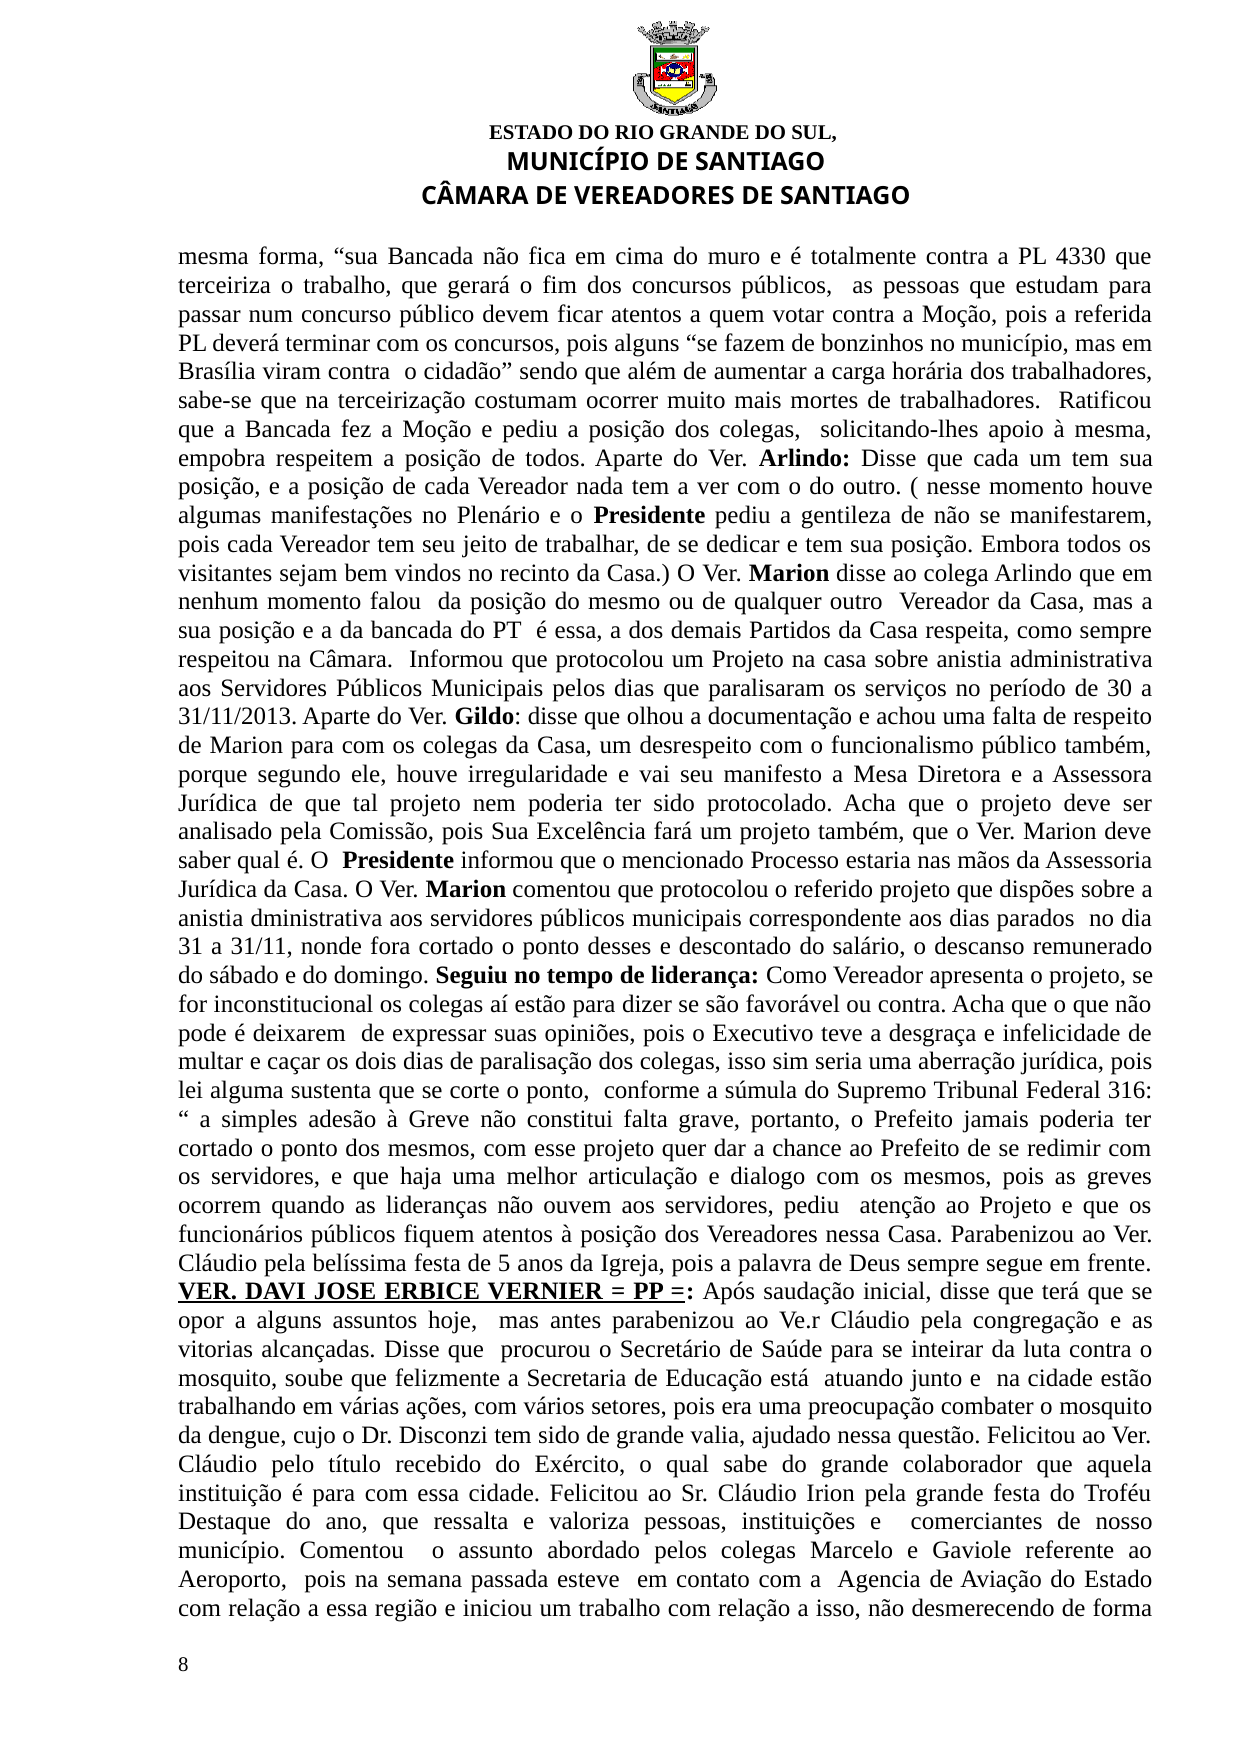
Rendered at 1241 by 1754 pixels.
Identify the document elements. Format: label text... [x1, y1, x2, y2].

text mesma forma, “sua Bancada não fica em cima do muro e é totalmente contra a PL 4330 que terceiriza o trabalho, que gerará o fim dos concursos públicos, as pessoas que estudam para passar num concurso público devem ficar atentos a quem votar contra a Moção, pois a referida PL deverá terminar com os concursos, pois alguns “se fazem de bonzinhos no município, mas em Brasília viram contra o cidadão” sendo que além de aumentar a carga horária dos trabalhadores, sabe-se que na terceirização costumam ocorrer muito mais mortes de trabalhadores. Ratificou que a Bancada fez a Moção e pediu a posição dos colegas, solicitando-lhes apoio à mesma, empobra respeitem a posição de todos. Aparte do Ver. Arlindo: Disse que cada um tem sua posição, e a posição de cada Vereador nada tem a ver com o do outro. ( nesse momento houve algumas manifestações no Plenário e o Presidente pediu a gentileza de não se manifestarem, pois cada Vereador tem seu jeito de trabalhar, de se dedicar e tem sua posição. Embora todos os visitantes sejam bem vindos no recinto da Casa.) O Ver. Marion disse ao colega Arlindo que em nenhum momento falou da posição do mesmo ou de qualquer outro Vereador da Casa, mas a sua posição e a da bancada do PT é essa, a dos demais Partidos da Casa respeita, como sempre respeitou na Câmara. Informou que protocolou um Projeto na casa sobre anistia administrativa aos Servidores Públicos Municipais pelos dias que paralisaram os serviços no período de 30 a 31/11/2013. Aparte do Ver. Gildo: disse que olhou a documentação e achou uma falta de respeito de Marion para com os colegas da Casa, um desrespeito com o funcionalismo público também, porque segundo ele, houve irregularidade e vai seu manifesto a Mesa Diretora e a Assessora Jurídica de que tal projeto nem poderia ter sido protocolado. Acha que o projeto deve ser analisado pela Comissão, pois Sua Excelência fará um projeto também, que o Ver. Marion deve saber qual é. O Presidente informou que o mencionado Processo estaria nas mãos da Assessoria Jurídica da Casa. O Ver. Marion comentou que protocolou o referido projeto que dispões sobre a anistia dministrativa aos servidores públicos municipais correspondente aos dias parados no dia 31 a 31/11, nonde fora cortado o ponto desses e descontado do salário, o descanso remunerado do sábado e do domingo. Seguiu no tempo de liderança: Como Vereador apresenta o projeto, se for inconstitucional os colegas aí estão para dizer se são favorável ou contra. Acha que o que não pode é deixarem de expressar suas opiniões, pois o Executivo teve a desgraça e infelicidade de multar e caçar os dois dias de paralisação dos colegas, isso sim seria uma aberração jurídica, pois lei alguma sustenta que se corte o ponto, conforme a súmula do Supremo Tribunal Federal 316: “ a simples adesão à Greve não constitui falta grave, portanto, o Prefeito jamais poderia ter cortado o ponto dos mesmos, com esse projeto quer dar a chance ao Prefeito de se redimir com os servidores, e que haja uma melhor articulação e dialogo com os mesmos, pois as greves ocorrem quando as lideranças não ouvem aos servidores, pediu atenção ao Projeto e que os funcionários públicos fiquem atentos à posição dos Vereadores nessa Casa. Parabenizou ao Ver. Cláudio pela belíssima festa de 5 anos da Igreja, pois a palavra de Deus sempre segue em frente. VER. DAVI JOSE ERBICE VERNIER = PP =: Após saudação inicial, disse que terá que se opor a alguns assuntos hoje, mas antes parabenizou ao Ve.r Cláudio pela congregação e as vitorias alcançadas. Disse que procurou o Secretário de Saúde para se inteirar da luta contra o mosquito, soube que felizmente a Secretaria de Educação está atuando junto e na cidade estão trabalhando em várias ações, com vários setores, pois era uma preocupação combater o mosquito da dengue, cujo o Dr. Disconzi tem sido de grande valia, ajudado nessa questão. Felicitou ao Ver. Cláudio pelo título recebido do Exército, o qual sabe do grande colaborador que aquela instituição é para com essa cidade. Felicitou ao Sr. Cláudio Irion pela grande festa do Troféu Destaque do ano, que ressalta e valoriza pessoas, instituições e comerciantes de nosso município. Comentou o assunto abordado pelos colegas Marcelo e Gaviole referente ao Aeroporto, pois na semana passada esteve em contato com a Agencia de Aviação do Estado com relação a essa região e iniciou um trabalho com relação a isso, não desmerecendo de forma [178, 241, 1153, 1621]
